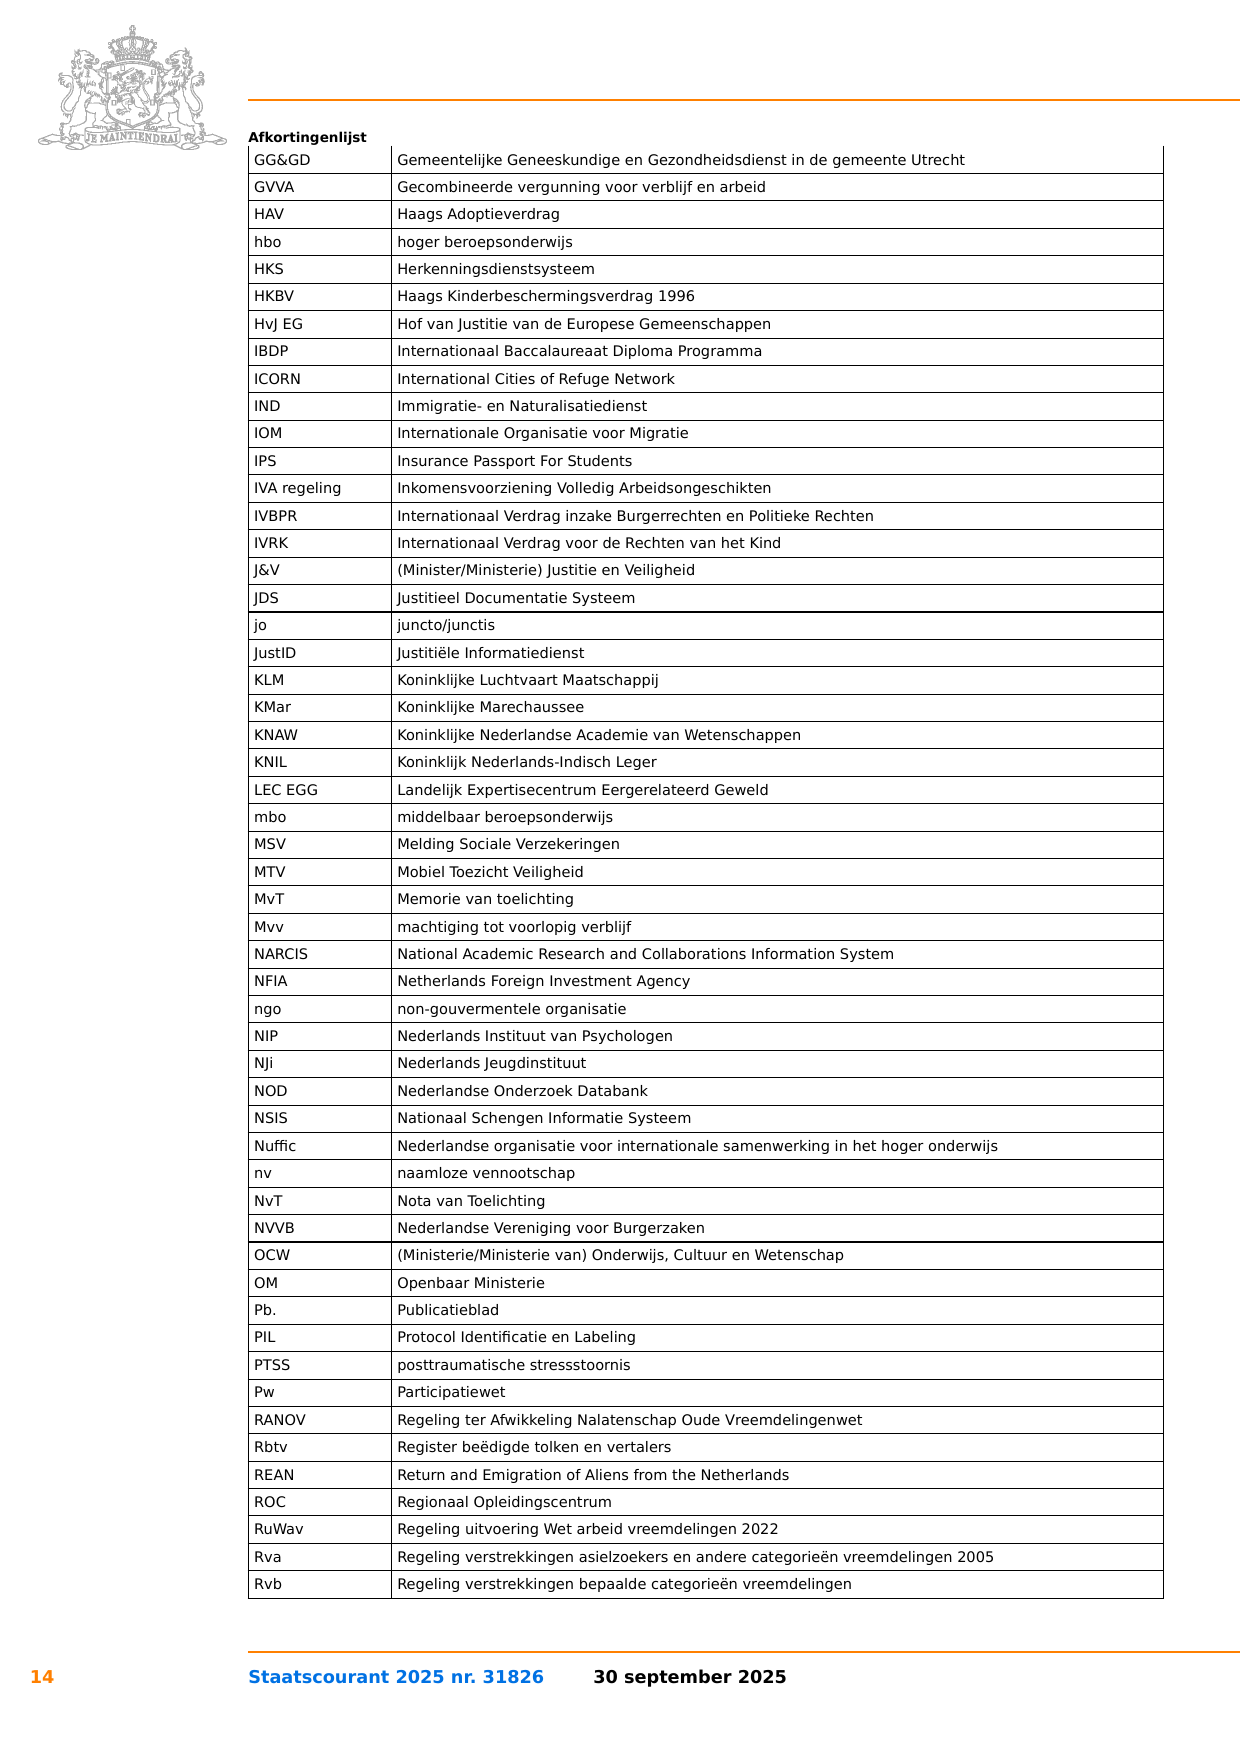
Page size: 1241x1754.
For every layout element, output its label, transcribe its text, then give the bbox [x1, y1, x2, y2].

table_cell Openbaar Ministerie [392, 1270, 1163, 1296]
table_cell Internationale Organisatie voor Migratie [392, 421, 1163, 447]
table_cell Internationaal Baccalaureaat Diploma Programma [392, 339, 1163, 365]
table_cell HAV [249, 201, 391, 228]
table_cell Landelijk Expertisecentrum Eergerelateerd Geweld [392, 777, 1163, 803]
table_cell Herkenningsdienstsysteem [392, 256, 1163, 283]
table_cell Justitiële Informatiedienst [392, 640, 1163, 666]
table_cell MSV [249, 832, 391, 858]
table_cell JustID [249, 640, 391, 666]
table_cell mbo [249, 804, 391, 831]
picture [38, 25, 227, 150]
table_cell HKS [249, 256, 391, 283]
table_cell LEC EGG [249, 777, 391, 803]
table_cell IBDP [249, 339, 391, 365]
table_cell Inkomensvoorziening Volledig Arbeidsongeschikten [392, 475, 1163, 502]
table_cell J&V [249, 558, 391, 584]
table_cell Immigratie- en Naturalisatiedienst [392, 393, 1163, 419]
table_cell Pw [249, 1380, 391, 1406]
table_cell KNIL [249, 749, 391, 776]
table_cell (Minister/Ministerie) Justitie en Veiligheid [392, 558, 1163, 584]
table_cell MTV [249, 859, 391, 885]
table_cell Nuffic [249, 1133, 391, 1159]
table_cell NIP [249, 1023, 391, 1050]
table_cell ICORN [249, 366, 391, 392]
table_cell PTSS [249, 1352, 391, 1378]
table_cell nv [249, 1160, 391, 1187]
table_cell IVA regeling [249, 475, 391, 502]
table_cell NFIA [249, 969, 391, 995]
table_cell Melding Sociale Verzekeringen [392, 832, 1163, 858]
table_cell (Ministerie/Ministerie van) Onderwijs, Cultuur en Wetenschap [392, 1243, 1163, 1269]
table_cell OCW [249, 1243, 391, 1269]
table_cell Memorie van toelichting [392, 886, 1163, 913]
table_cell middelbaar beroepsonderwijs [392, 804, 1163, 831]
table_cell machtiging tot voorlopig verblijf [392, 914, 1163, 940]
table_cell Internationaal Verdrag inzake Burgerrechten en Politieke Rechten [392, 503, 1163, 529]
table_cell KMar [249, 695, 391, 721]
table_cell Nederlandse Onderzoek Databank [392, 1078, 1163, 1104]
table_cell naamloze vennootschap [392, 1160, 1163, 1187]
table_cell NSIS [249, 1106, 391, 1132]
table_cell ROC [249, 1489, 391, 1515]
table_header Afkortingenlijst [248, 130, 1163, 146]
table_cell Nederlands Jeugdinstituut [392, 1051, 1163, 1077]
table_cell Regeling verstrekkingen asielzoekers en andere categorieën vreemdelingen 2005 [392, 1544, 1163, 1570]
table_cell NARCIS [249, 941, 391, 967]
table_cell MvT [249, 886, 391, 913]
table_cell Regionaal Opleidingscentrum [392, 1489, 1163, 1515]
table_cell NJi [249, 1051, 391, 1077]
table_cell ngo [249, 996, 391, 1022]
table_cell Mobiel Toezicht Veiligheid [392, 859, 1163, 885]
table_cell Publicatieblad [392, 1297, 1163, 1324]
table_cell NvT [249, 1188, 391, 1214]
table_cell Nederlands Instituut van Psychologen [392, 1023, 1163, 1050]
table_cell juncto/junctis [392, 613, 1163, 639]
table_cell Netherlands Foreign Investment Agency [392, 969, 1163, 995]
table_cell Rvb [249, 1571, 391, 1598]
table_cell KNAW [249, 722, 391, 748]
table_cell Return and Emigration of Aliens from the Netherlands [392, 1462, 1163, 1488]
table_cell Hof van Justitie van de Europese Gemeenschappen [392, 311, 1163, 337]
table_cell JDS [249, 585, 391, 611]
table_cell Mvv [249, 914, 391, 940]
table_cell Justitieel Documentatie Systeem [392, 585, 1163, 611]
table_cell RANOV [249, 1407, 391, 1433]
table_cell HKBV [249, 284, 391, 310]
table_cell Koninklijke Luchtvaart Maatschappij [392, 667, 1163, 693]
table_cell IOM [249, 421, 391, 447]
table_cell Nederlandse organisatie voor internationale samenwerking in het hoger onderwijs [392, 1133, 1163, 1159]
table_cell Koninklijke Nederlandse Academie van Wetenschappen [392, 722, 1163, 748]
table_cell Insurance Passport For Students [392, 448, 1163, 474]
table_cell Regeling ter Afwikkeling Nalatenschap Oude Vreemdelingenwet [392, 1407, 1163, 1433]
table_cell Koninklijke Marechaussee [392, 695, 1163, 721]
table_cell Participatiewet [392, 1380, 1163, 1406]
table_cell Nationaal Schengen Informatie Systeem [392, 1106, 1163, 1132]
table_cell REAN [249, 1462, 391, 1488]
table_cell IVRK [249, 530, 391, 557]
table_cell Rva [249, 1544, 391, 1570]
table_cell Protocol Identificatie en Labeling [392, 1325, 1163, 1351]
table_cell Register beëdigde tolken en vertalers [392, 1434, 1163, 1461]
table_cell IND [249, 393, 391, 419]
table_cell posttraumatische stressstoornis [392, 1352, 1163, 1378]
table_cell Regeling verstrekkingen bepaalde categorieën vreemdelingen [392, 1571, 1163, 1598]
table_cell Regeling uitvoering Wet arbeid vreemdelingen 2022 [392, 1516, 1163, 1543]
table_cell HvJ EG [249, 311, 391, 337]
table_cell GVVA [249, 174, 391, 200]
table_cell Gemeentelijke Geneeskundige en Gezondheidsdienst in de gemeente Utrecht [392, 146, 1163, 173]
table_cell Haags Adoptieverdrag [392, 201, 1163, 228]
table_cell Gecombineerde vergunning voor verblijf en arbeid [392, 174, 1163, 200]
table_cell PIL [249, 1325, 391, 1351]
table_cell Internationaal Verdrag voor de Rechten van het Kind [392, 530, 1163, 557]
table_cell Koninklijk Nederlands-Indisch Leger [392, 749, 1163, 776]
table_cell RuWav [249, 1516, 391, 1543]
table_cell IPS [249, 448, 391, 474]
table_cell NVVB [249, 1215, 391, 1241]
table_cell hoger beroepsonderwijs [392, 229, 1163, 255]
table_cell OM [249, 1270, 391, 1296]
table_cell Nota van Toelichting [392, 1188, 1163, 1214]
table_cell Nederlandse Vereniging voor Burgerzaken [392, 1215, 1163, 1241]
table_cell National Academic Research and Collaborations Information System [392, 941, 1163, 967]
table_cell KLM [249, 667, 391, 693]
table_cell International Cities of Refuge Network [392, 366, 1163, 392]
table_cell Haags Kinderbeschermingsverdrag 1996 [392, 284, 1163, 310]
table_cell jo [249, 613, 391, 639]
table_cell NOD [249, 1078, 391, 1104]
table_cell Pb. [249, 1297, 391, 1324]
table_cell non-gouvermentele organisatie [392, 996, 1163, 1022]
table_cell IVBPR [249, 503, 391, 529]
table_cell hbo [249, 229, 391, 255]
table_cell Rbtv [249, 1434, 391, 1461]
table_cell GG&GD [249, 146, 391, 173]
